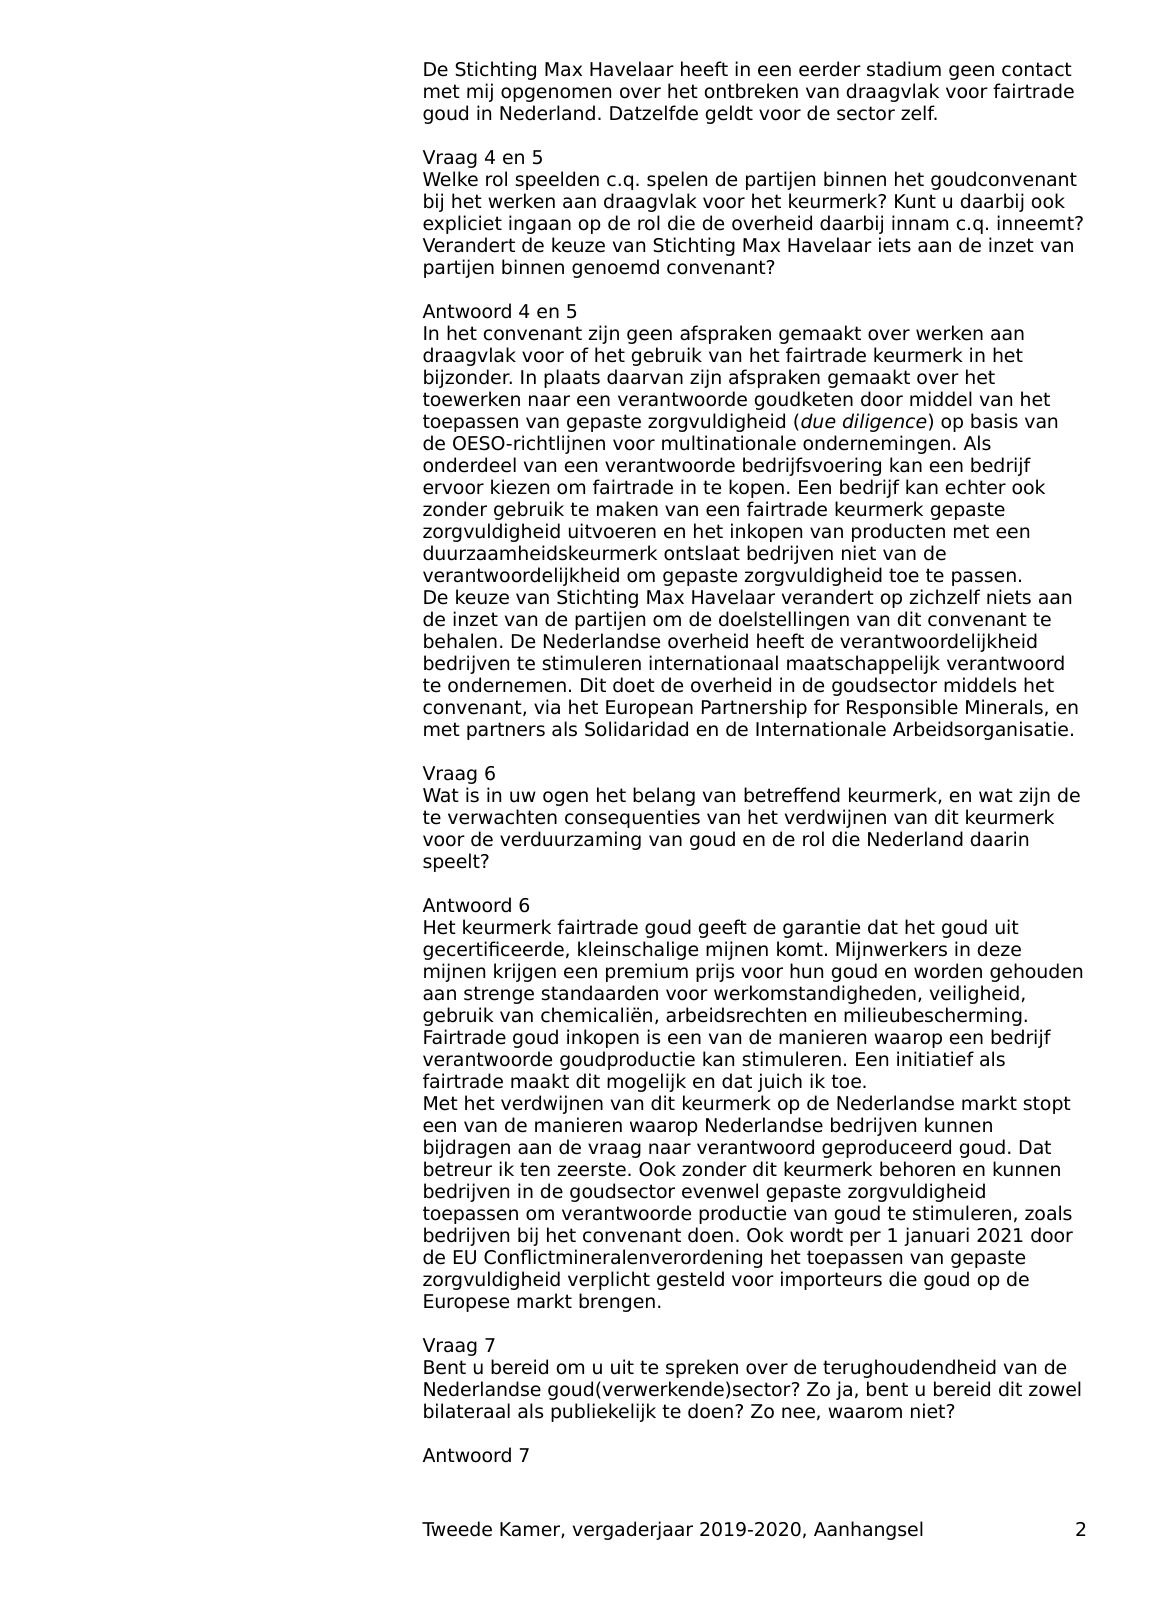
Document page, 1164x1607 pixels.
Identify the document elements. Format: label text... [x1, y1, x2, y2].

text In het convenant zijn geen afspraken gemaakt over werken aan draagvlak voor of het gebruik van het fairtrade keurmerk in het bijzonder. In plaats daarvan zijn afspraken gemaakt over het toewerken naar een verantwoorde goudketen door middel van het toepassen van gepaste zorgvuldigheid (due diligence) op basis van de OESO-richtlijnen voor multinationale ondernemingen. Als onderdeel van een verantwoorde bedrijfsvoering kan een bedrijf ervoor kiezen om fairtrade in te kopen. Een bedrijf kan echter ook zonder gebruik te maken van een fairtrade keurmerk gepaste zorgvuldigheid uitvoeren en het inkopen van producten met een duurzaamheidskeurmerk ontslaat bedrijven niet van de verantwoordelijkheid om gepaste zorgvuldigheid toe te passen. [422, 323, 1087, 587]
text Vraag 6 [422, 763, 1087, 785]
text Antwoord 7 [422, 1445, 1087, 1467]
text De keuze van Stichting Max Havelaar verandert op zichzelf niets aan de inzet van de partijen om de doelstellingen van dit convenant te behalen. De Nederlandse overheid heeft de verantwoordelijkheid bedrijven te stimuleren internationaal maatschappelijk verantwoord te ondernemen. Dit doet de overheid in de goudsector middels het convenant, via het European Partnership for Responsible Minerals, en met partners als Solidaridad en de Internationale Arbeidsorganisatie. [422, 587, 1087, 741]
text Het keurmerk fairtrade goud geeft de garantie dat het goud uit gecertificeerde, kleinschalige mijnen komt. Mijnwerkers in deze mijnen krijgen een premium prijs voor hun goud en worden gehouden aan strenge standaarden voor werkomstandigheden, veiligheid, gebruik van chemicaliën, arbeidsrechten en milieubescherming. Fairtrade goud inkopen is een van de manieren waarop een bedrijf verantwoorde goudproductie kan stimuleren. Een initiatief als fairtrade maakt dit mogelijk en dat juich ik toe. [422, 917, 1087, 1093]
text Met het verdwijnen van dit keurmerk op de Nederlandse markt stopt een van de manieren waarop Nederlandse bedrijven kunnen bijdragen aan de vraag naar verantwoord geproduceerd goud. Dat betreur ik ten zeerste. Ook zonder dit keurmerk behoren en kunnen bedrijven in de goudsector evenwel gepaste zorgvuldigheid toepassen om verantwoorde productie van goud te stimuleren, zoals bedrijven bij het convenant doen. Ook wordt per 1 januari 2021 door de EU Conflictmineralenverordening het toepassen van gepaste zorgvuldigheid verplicht gesteld voor importeurs die goud op de Europese markt brengen. [422, 1093, 1087, 1313]
text Vraag 7 [422, 1335, 1087, 1357]
text Wat is in uw ogen het belang van betreffend keurmerk, en wat zijn de te verwachten consequenties van het verdwijnen van dit keurmerk voor de verduurzaming van goud en de rol die Nederland daarin speelt? [422, 785, 1087, 873]
text Antwoord 4 en 5 [422, 301, 1087, 323]
text Antwoord 6 [422, 895, 1087, 917]
text De Stichting Max Havelaar heeft in een eerder stadium geen contact met mij opgenomen over het ontbreken van draagvlak voor fairtrade goud in Nederland. Datzelfde geldt voor de sector zelf. [422, 59, 1087, 125]
text Verandert de keuze van Stichting Max Havelaar iets aan de inzet van partijen binnen genoemd convenant? [422, 235, 1087, 279]
text Vraag 4 en 5 [422, 147, 1087, 169]
text Bent u bereid om u uit te spreken over de terughoudendheid van de Nederlandse goud(verwerkende)sector? Zo ja, bent u bereid dit zowel bilateraal als publiekelijk te doen? Zo nee, waarom niet? [422, 1357, 1087, 1423]
text Welke rol speelden c.q. spelen de partijen binnen het goudconvenant bij het werken aan draagvlak voor het keurmerk? Kunt u daarbij ook expliciet ingaan op de rol die de overheid daarbij innam c.q. inneemt? [422, 169, 1087, 235]
